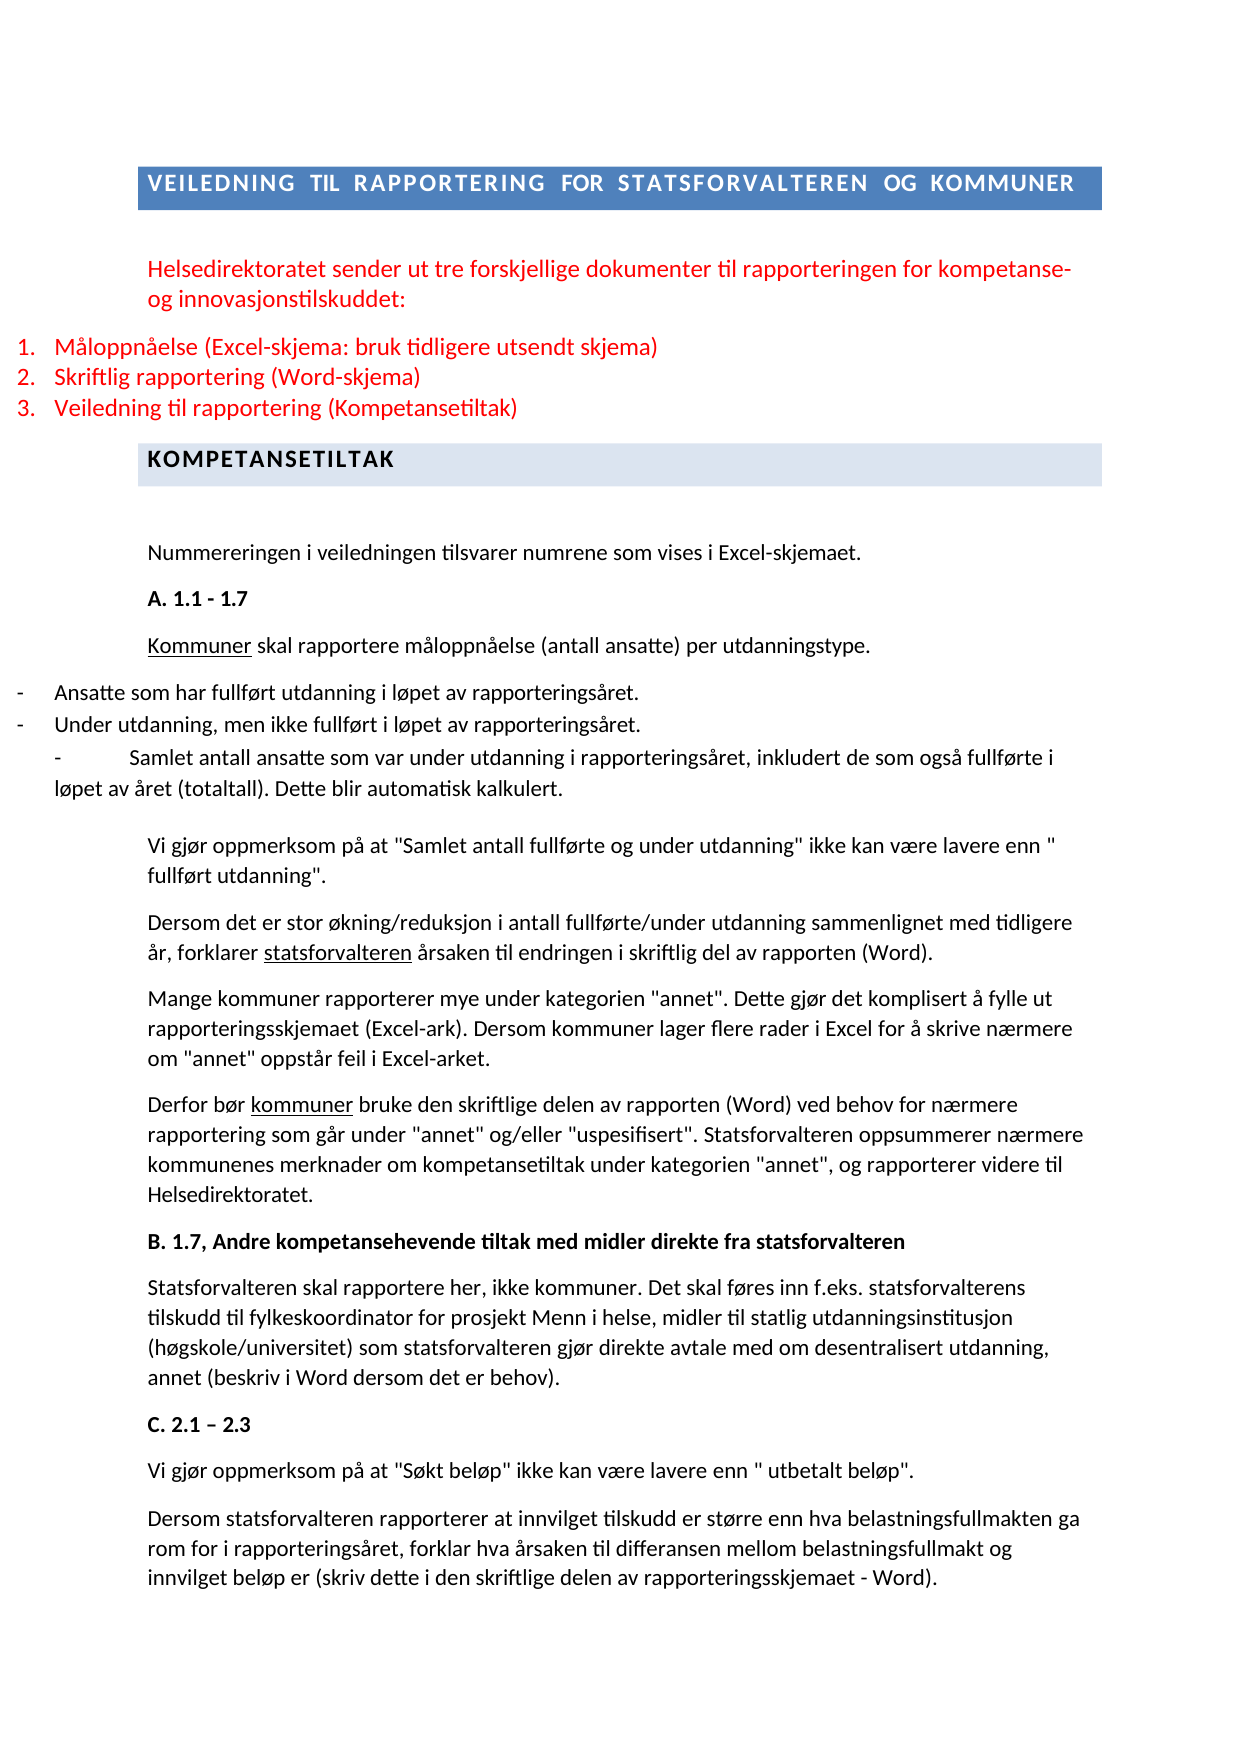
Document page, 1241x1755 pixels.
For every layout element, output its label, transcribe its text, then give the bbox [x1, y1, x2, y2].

subtitle B. 1.7, Andre kompetansehevende tiltak med midler direkte fra statsforvalteren [147, 1227, 1186, 1255]
list Måloppnåelse (Excel-skjema: bruk tidligere utsendt skjema) [17, 331, 1186, 361]
text Derfor bør kommuner bruke den skriftlige delen av rapporten (Word) ved behov for nærmere rapportering som går under "annet" og/eller "uspesifisert". Statsforvalteren oppsummerer nærmere kommunenes merknader om kompetansetiltak under kategorien "annet", og rapporterer videre til Helsedirektoratet. [147, 1091, 1090, 1208]
list Samlet antall ansatte som var under utdanning i rapporteringsåret, inkludert de som også fullførte i løpet av året (totaltall). Dette blir automatisk kalkulert. [54, 743, 1056, 802]
text Vi gjør oppmerksom på at "Søkt beløp" ikke kan være lavere enn " utbetalt beløp". [147, 1457, 1186, 1485]
list Skriftlig rapportering (Word-skjema) [17, 361, 1186, 392]
text Mange kommuner rapporterer mye under kategorien "annet". Dette gjør det komplisert å fylle ut rapporteringsskjemaet (Excel-ark). Dersom kommuner lager flere rader i Excel for å skrive nærmere om "annet" oppstår feil i Excel-arket. [147, 984, 1090, 1072]
list Veiledning til rapportering (Kompetansetiltak) [17, 392, 1186, 423]
text Vi gjør oppmerksom på at "Samlet antall fullførte og under utdanning" ikke kan være lavere enn " fullført utdanning". [147, 831, 1090, 889]
list Ansatte som har fullført utdanning i løpet av rapporteringsåret. [17, 678, 1186, 706]
subtitle A. 1.1 - 1.7 [147, 584, 1186, 612]
text Dersom det er stor økning/reduksjon i antall fullførte/under utdanning sammenlignet med tidligere år, forklarer statsforvalteren årsaken til endringen i skriftlig del av rapporten (Word). [147, 908, 1090, 966]
list Under utdanning, men ikke fullført i løpet av rapporteringsåret. [17, 711, 1186, 738]
text Kommuner skal rapportere måloppnåelse (antall ansatte) per utdanningstype. [147, 631, 1186, 659]
text Dersom statsforvalteren rapporterer at innvilget tilskudd er større enn hva belastningsfullmakten ga rom for i rapporteringsåret, forklar hva årsaken til differansen mellom belastningsfullmakt og innvilget beløp er (skriv dette i den skriftlige delen av rapporteringsskjemaet - Word). [147, 1504, 1090, 1592]
subtitle C. 2.1 – 2.3 [147, 1410, 1186, 1438]
text Statsforvalteren skal rapportere her, ikke kommuner. Det skal føres inn f.eks. statsforvalterens tilskudd til fylkeskoordinator for prosjekt Menn i helse, midler til statlig utdanningsinstitusjon (høgskole/universitet) som statsforvalteren gjør direkte avtale med om desentralisert utdanning, annet (beskriv i Word dersom det er behov). [147, 1273, 1090, 1391]
text Helsedirektoratet sender ut tre forskjellige dokumenter til rapporteringen for kompetanse- og innovasjonstilskuddet: [147, 254, 1090, 314]
text Nummereringen i veiledningen tilsvarer numrene som vises i Excel-skjemaet. [147, 538, 1186, 566]
